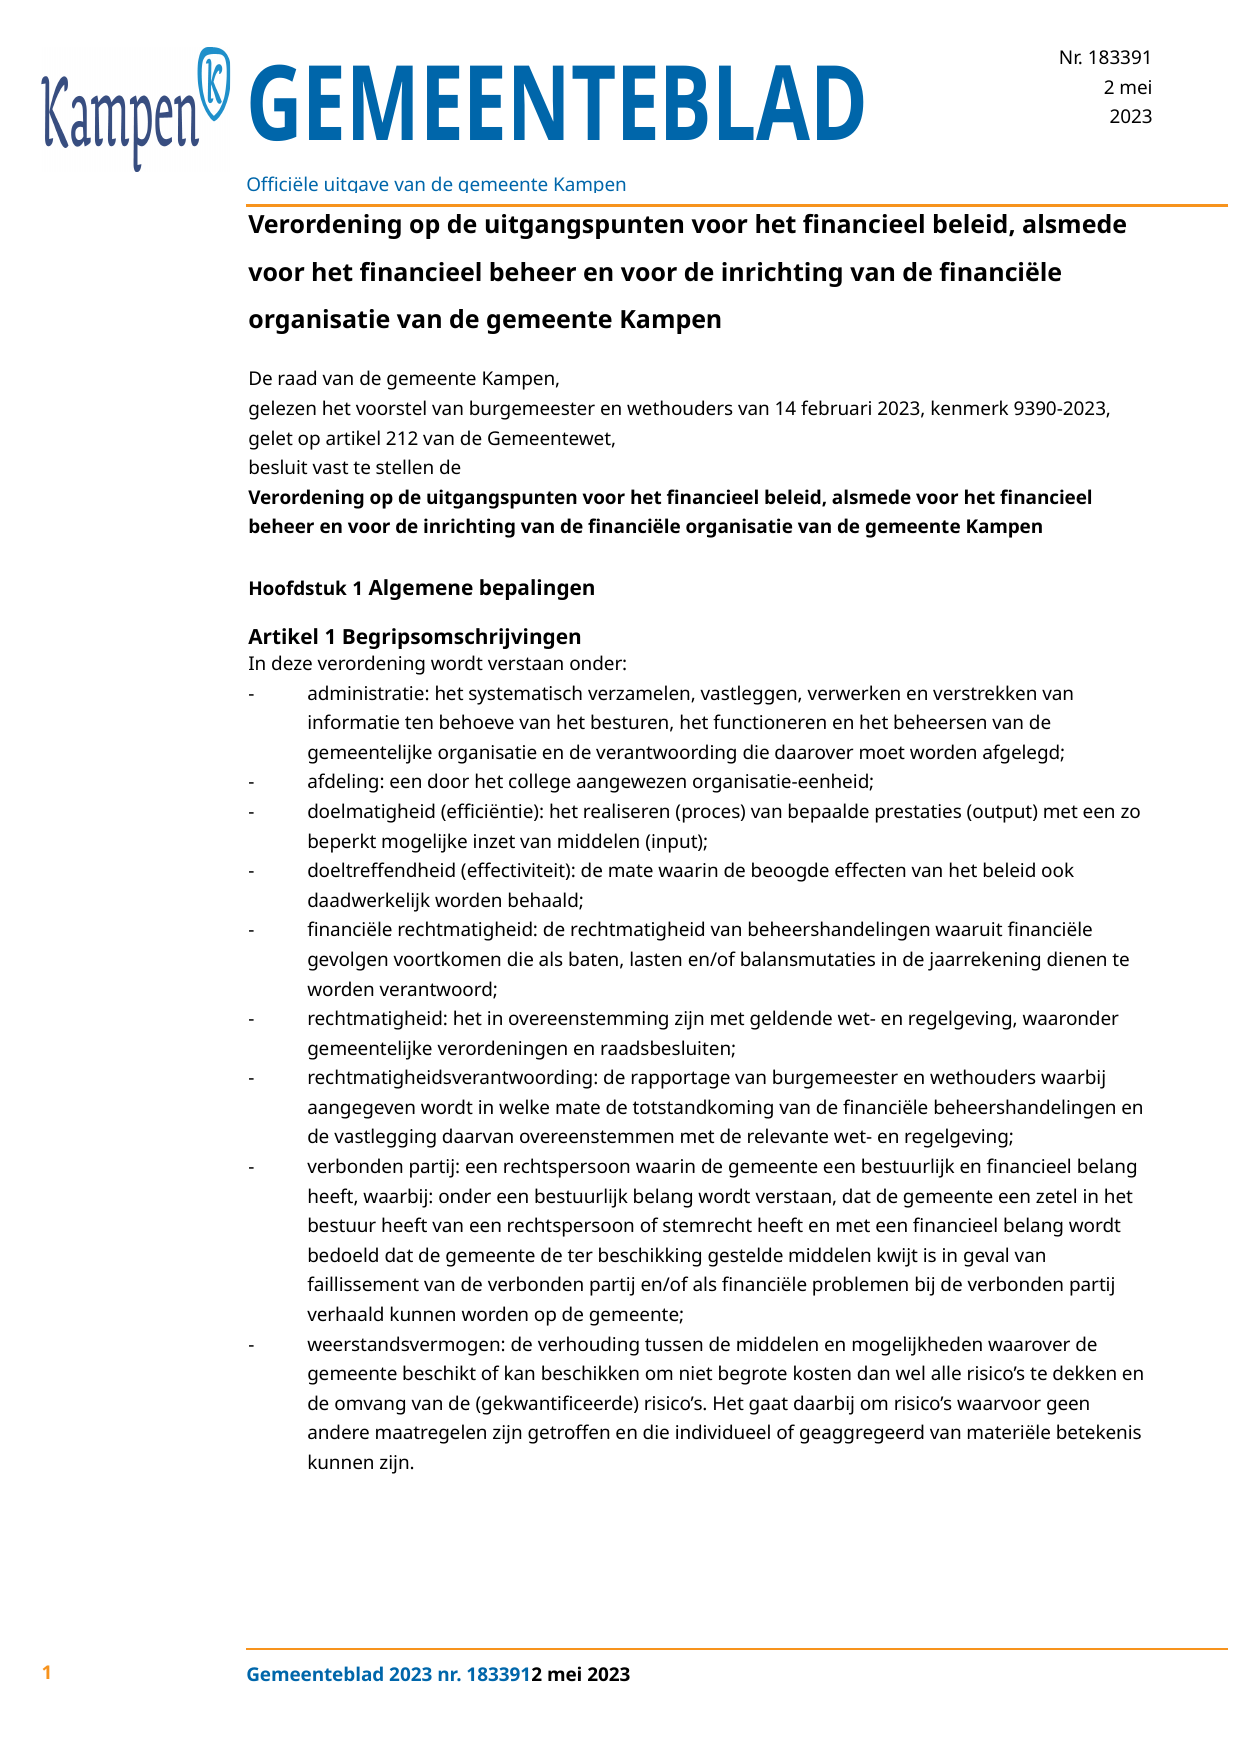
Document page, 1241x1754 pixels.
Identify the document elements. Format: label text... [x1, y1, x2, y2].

list doeltreffendheid (effectiviteit): de mate waarin de beoogde effecten van het beleid ook daadwerkelijk worden behaald; [248, 857, 1152, 913]
list rechtmatigheidsverantwoording: de rapportage van burgemeester en wethouders waarbij aangegeven wordt in welke mate de totstandkoming van de financiële beheershandelingen en de vastlegging daarvan overeenstemmen met de relevante wet- en regelgeving; [248, 1064, 1152, 1149]
text Verordening op de uitgangspunten voor het financieel beleid, alsmede voor het financieel beheer en voor de inrichting van de financiële organisatie van de gemeente Kampen [248, 484, 1152, 539]
text Hoofdstuk 1 Algemene bepalingen [248, 573, 1152, 601]
text besluit vast te stellen de [248, 454, 1152, 480]
list weerstandsvermogen: de verhouding tussen de middelen en mogelijkheden waarover de gemeente beschikt of kan beschikken om niet begrote kosten dan wel alle risico’s te dekken en de omvang van de (gekwantificeerde) risico’s. Het gaat daarbij om risico’s waarvoor geen andere maatregelen zijn getroffen en die individueel of geaggregeerd van materiële betekenis kunnen zijn. [248, 1331, 1152, 1475]
text gelet op artikel 212 van de Gemeentewet, [248, 425, 1152, 450]
text In deze verordening wordt verstaan onder: [248, 650, 1152, 676]
list doelmatigheid (efficiëntie): het realiseren (proces) van bepaalde prestaties (output) met een zo beperkt mogelijke inzet van middelen (input); [248, 798, 1152, 853]
text Verordening op de uitgangspunten voor het financieel beleid, alsmede voor het financieel beheer en voor de inrichting van de financiële organisatie van de gemeente Kampen [248, 207, 1152, 336]
list verbonden partij: een rechtspersoon waarin de gemeente een bestuurlijk en financieel belang heeft, waarbij: onder een bestuurlijk belang wordt verstaan, dat de gemeente een zetel in het bestuur heeft van een rechtspersoon of stemrecht heeft en met een financieel belang wordt bedoeld dat de gemeente de ter beschikking gestelde middelen kwijt is in geval van faillissement van de verbonden partij en/of als financiële problemen bij de verbonden partij verhaald kunnen worden op de gemeente; [248, 1153, 1152, 1327]
picture [41, 47, 231, 172]
text Artikel 1 Begripsomschrijvingen [248, 622, 1152, 650]
text gelezen het voorstel van burgemeester en wethouders van 14 februari 2023, kenmerk 9390-2023, [248, 395, 1152, 421]
list financiële rechtmatigheid: de rechtmatigheid van beheershandelingen waaruit financiële gevolgen voortkomen die als baten, lasten en/of balansmutaties in de jaarrekening dienen te worden verantwoord; [248, 917, 1152, 1001]
list administratie: het systematisch verzamelen, vastleggen, verwerken en verstrekken van informatie ten behoeve van het besturen, het functioneren en het beheersen van de gemeentelijke organisatie en de verantwoording die daarover moet worden afgelegd; [248, 680, 1152, 765]
list rechtmatigheid: het in overeenstemming zijn met geldende wet- en regelgeving, waaronder gemeentelijke verordeningen en raadsbesluiten; [248, 1005, 1152, 1061]
text De raad van de gemeente Kampen, [248, 366, 1152, 391]
list afdeling: een door het college aangewezen organisatie-eenheid; [248, 769, 1152, 794]
